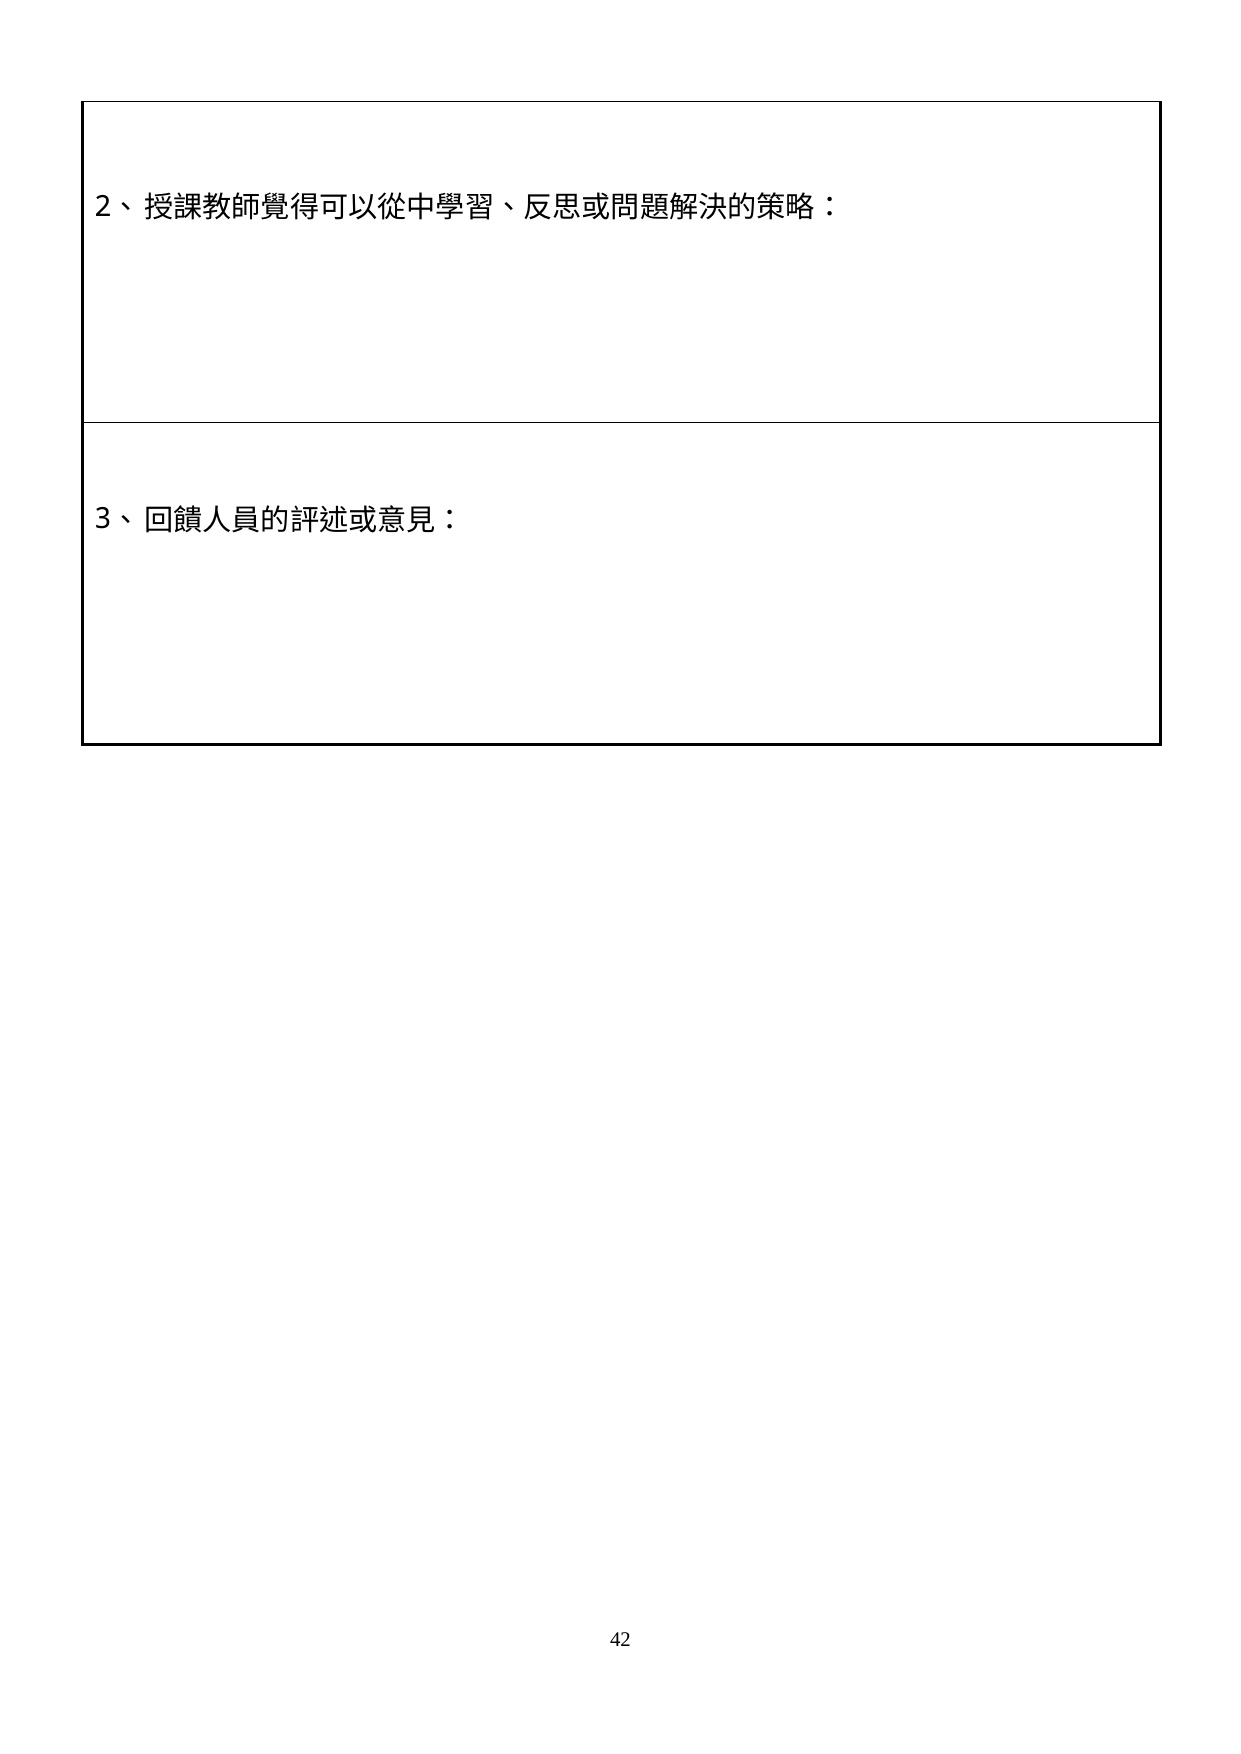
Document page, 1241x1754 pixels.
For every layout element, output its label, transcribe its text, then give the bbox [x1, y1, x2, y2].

table_cell 授課教師覺得可以從中學習、反思或問題解決的策略： [84, 102, 1159, 422]
table_cell 回饋人員的評述或意見： [84, 423, 1159, 743]
